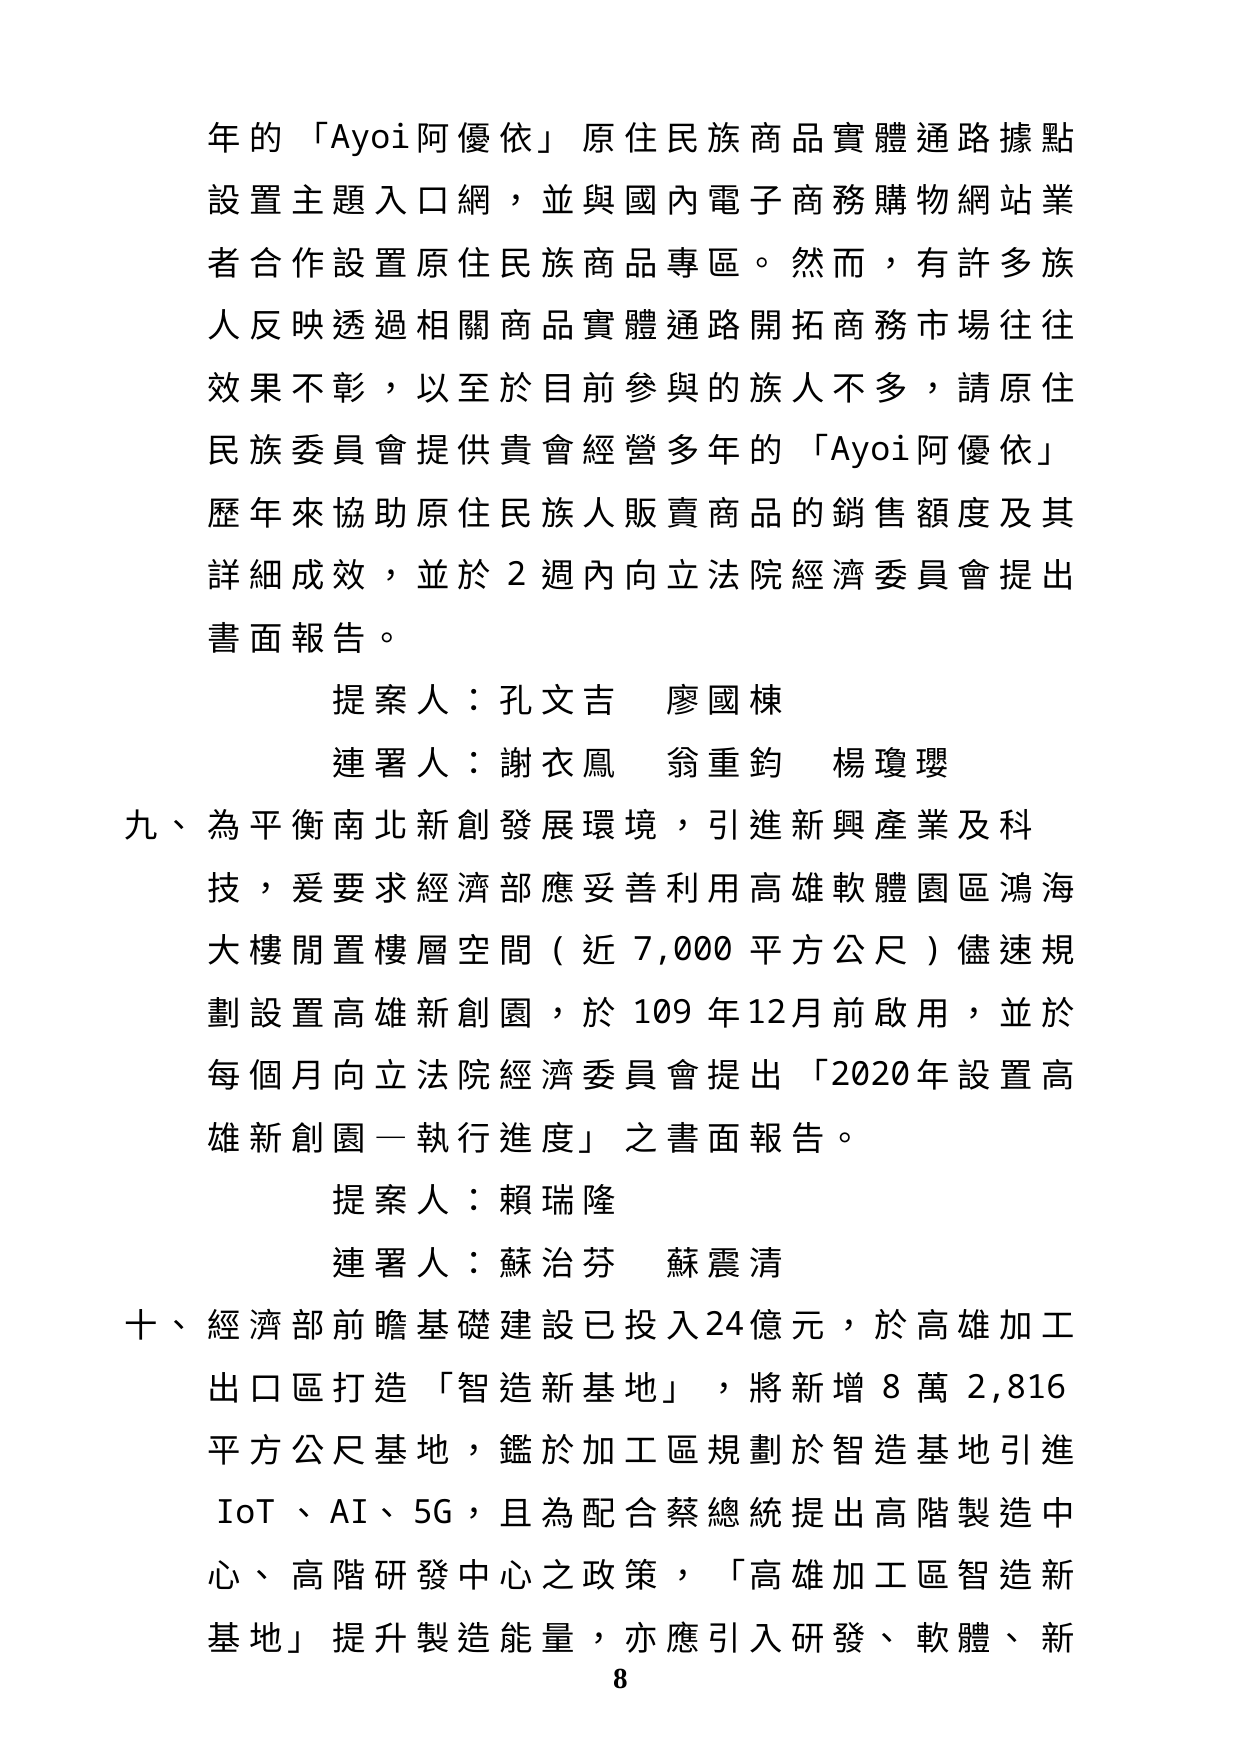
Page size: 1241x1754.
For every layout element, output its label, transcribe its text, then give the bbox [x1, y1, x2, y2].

text 年的「Ayoi阿優依」原住民族商品實體通路據點設置主題入口網，並與國內電子商務購物網站業者合作設置原住民族商品專區。然而，有許多族人反映透過相關商品實體通路開拓商務市場往往效果不彰，以至於目前參與的族人不多，請原住民族委員會提供貴會經營多年的「Ayoi阿優依」歷年來協助原住民族人販賣商品的銷售額度及其詳細成效，並於2週內向立法院經濟委員會提出書面報告。 [120, 94, 1111, 656]
text 十、經濟部前瞻基礎建設已投入24億元，於高雄加工出口區打造「智造新基地」，將新增8萬2,816平方公尺基地，鑑於加工區規劃於智造基地引進IoT、AI、5G，且為配合蔡總統提出高階製造中心、高階研發中心之政策，「高雄加工區智造新基地」提升製造能量，亦應引入研發、軟體、新 [120, 1281, 1111, 1656]
text 九、為平衡南北新創發展環境，引進新興產業及科技，爰要求經濟部應妥善利用高雄軟體園區鴻海大樓閒置樓層空間(近7,000平方公尺)儘速規劃設置高雄新創園，於109年12月前啟用，並於每個月向立法院經濟委員會提出「2020年設置高雄新創園—執行進度」之書面報告。 [120, 781, 1111, 1156]
text 連署人：謝衣鳯 翁重鈞 楊瓊瓔 [120, 719, 1111, 781]
text 連署人：蘇治芬 蘇震清 [120, 1219, 1111, 1281]
text 提案人：孔文吉 廖國棟 [120, 656, 1111, 719]
text 提案人：賴瑞隆 [120, 1156, 1111, 1219]
